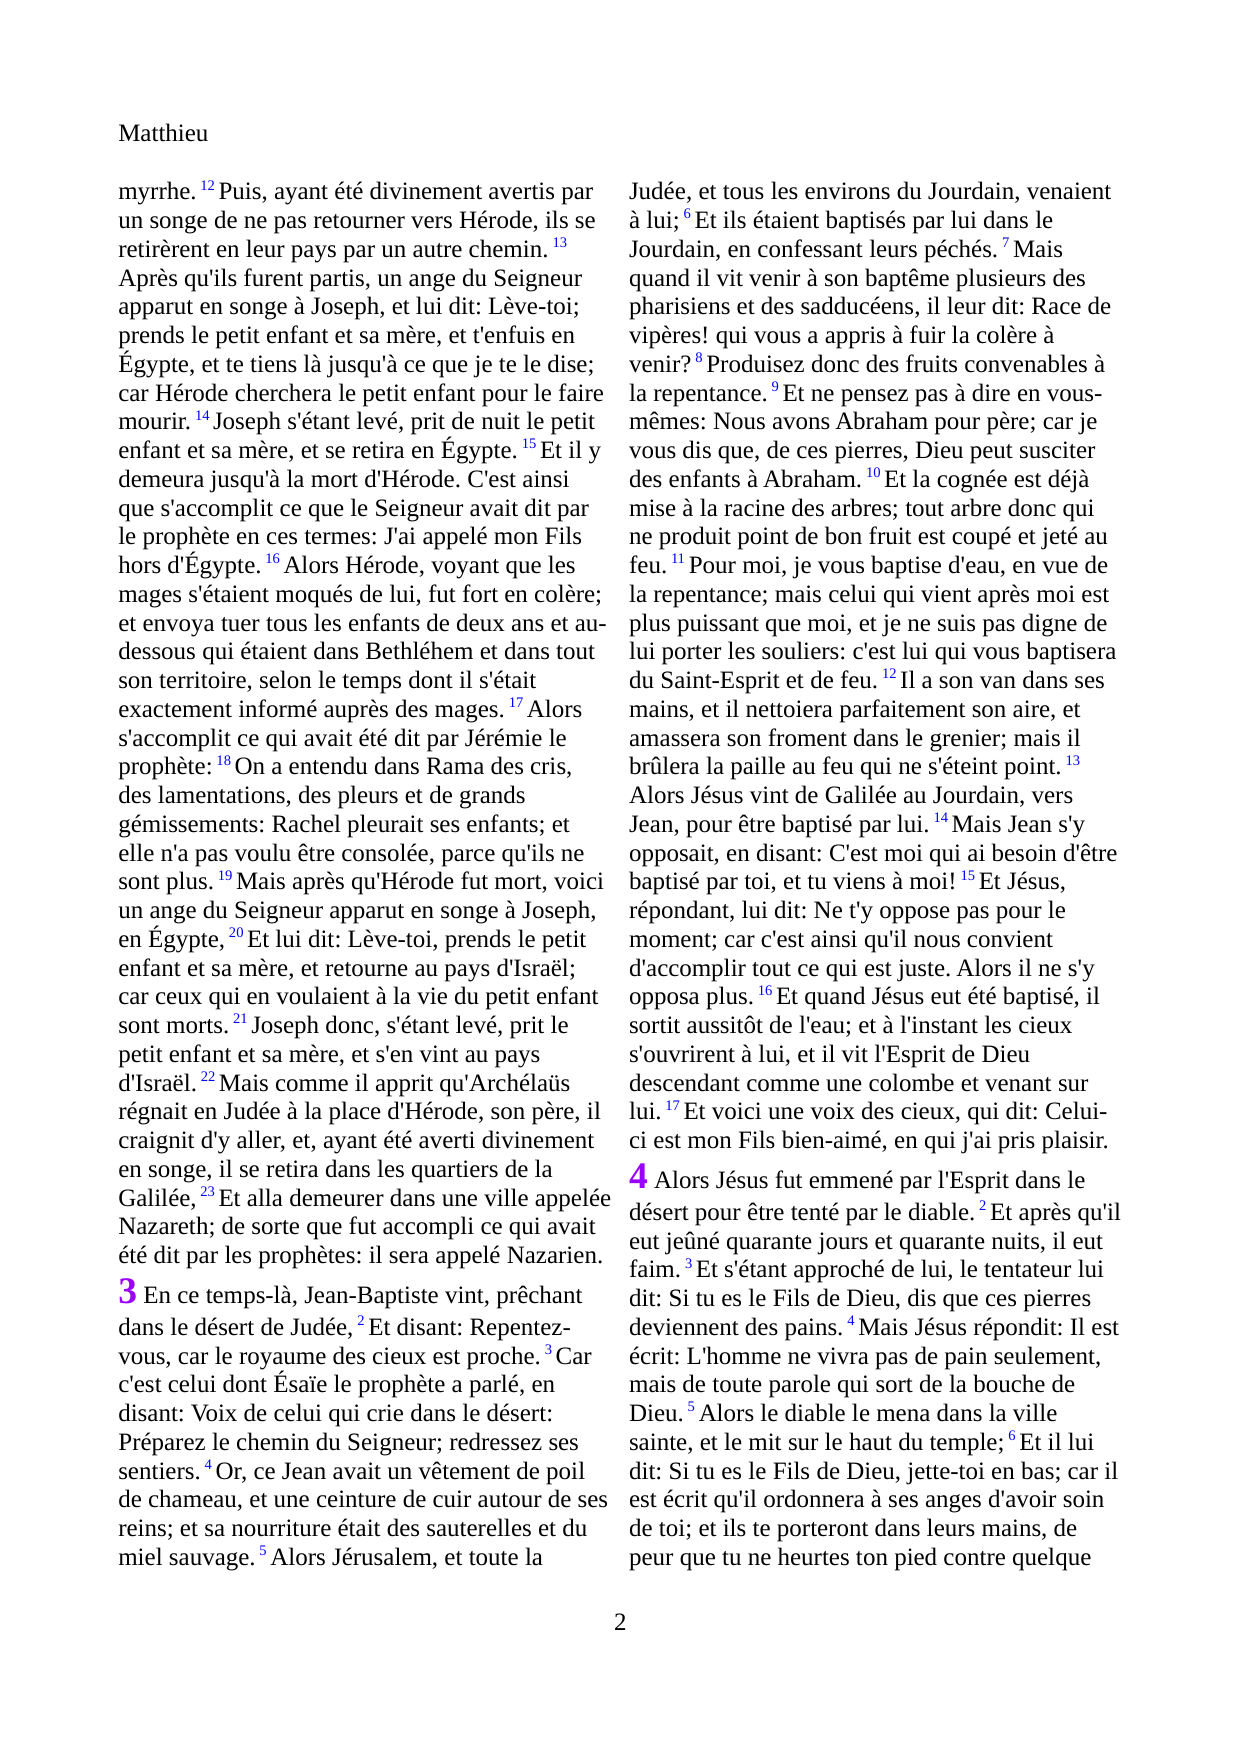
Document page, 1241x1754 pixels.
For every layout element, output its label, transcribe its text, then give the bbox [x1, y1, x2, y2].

text 4 Alors Jésus fut emmené par l'Esprit dans le désert pour être tenté par le diable. 2 Et après qu'il eut jeûné quarante jours et quarante nuits, il eut faim. 3 Et s'étant approché de lui, le tentateur lui dit: Si tu es le Fils de Dieu, dis que ces pierres deviennent des pains. 4 Mais Jésus répondit: Il est écrit: L'homme ne vivra pas de pain seulement, mais de toute parole qui sort de la bouche de Dieu. 5 Alors le diable le mena dans la ville sainte, et le mit sur le haut du temple; 6 Et il lui dit: Si tu es le Fils de Dieu, jette-toi en bas; car il est écrit qu'il ordonnera à ses anges d'avoir soin de toi; et ils te porteront dans leurs mains, de peur que tu ne heurtes ton pied contre quelque [629, 1154, 1122, 1571]
text myrrhe. 12 Puis, ayant été divinement avertis par un songe de ne pas retourner vers Hérode, ils se retirèrent en leur pays par un autre chemin. 13 Après qu'ils furent partis, un ange du Seigneur apparut en songe à Joseph, et lui dit: Lève-toi; prends le petit enfant et sa mère, et t'enfuis en Égypte, et te tiens là jusqu'à ce que je te le dise; car Hérode cherchera le petit enfant pour le faire mourir. 14 Joseph s'étant levé, prit de nuit le petit enfant et sa mère, et se retira en Égypte. 15 Et il y demeura jusqu'à la mort d'Hérode. C'est ainsi que s'accomplit ce que le Seigneur avait dit par le prophète en ces termes: J'ai appelé mon Fils hors d'Égypte. 16 Alors Hérode, voyant que les mages s'étaient moqués de lui, fut fort en colère; et envoya tuer tous les enfants de deux ans et au-dessous qui étaient dans Bethléhem et dans tout son territoire, selon le temps dont il s'était exactement informé auprès des mages. 17 Alors s'accomplit ce qui avait été dit par Jérémie le prophète: 18 On a entendu dans Rama des cris, des lamentations, des pleurs et de grands gémissements: Rachel pleurait ses enfants; et elle n'a pas voulu être consolée, parce qu'ils ne sont plus. 19 Mais après qu'Hérode fut mort, voici un ange du Seigneur apparut en songe à Joseph, en Égypte, 20 Et lui dit: Lève-toi, prends le petit enfant et sa mère, et retourne au pays d'Israël; car ceux qui en voulaient à la vie du petit enfant sont morts. 21 Joseph donc, s'étant levé, prit le petit enfant et sa mère, et s'en vint au pays d'Israël. 22 Mais comme il apprit qu'Archélaüs régnait en Judée à la place d'Hérode, son père, il craignit d'y aller, et, ayant été averti divinement en songe, il se retira dans les quartiers de la Galilée, 23 Et alla demeurer dans une ville appelée Nazareth; de sorte que fut accompli ce qui avait été dit par les prophètes: il sera appelé Nazarien. [118, 176, 611, 1269]
text Judée, et tous les environs du Jourdain, venaient à lui; 6 Et ils étaient baptisés par lui dans le Jourdain, en confessant leurs péchés. 7 Mais quand il vit venir à son baptême plusieurs des pharisiens et des sadducéens, il leur dit: Race de vipères! qui vous a appris à fuir la colère à venir? 8 Produisez donc des fruits convenables à la repentance. 9 Et ne pensez pas à dire en vous-mêmes: Nous avons Abraham pour père; car je vous dis que, de ces pierres, Dieu peut susciter des enfants à Abraham. 10 Et la cognée est déjà mise à la racine des arbres; tout arbre donc qui ne produit point de bon fruit est coupé et jeté au feu. 11 Pour moi, je vous baptise d'eau, en vue de la repentance; mais celui qui vient après moi est plus puissant que moi, et je ne suis pas digne de lui porter les souliers: c'est lui qui vous baptisera du Saint-Esprit et de feu. 12 Il a son van dans ses mains, et il nettoiera parfaitement son aire, et amassera son froment dans le grenier; mais il brûlera la paille au feu qui ne s'éteint point. 13 Alors Jésus vint de Galilée au Jourdain, vers Jean, pour être baptisé par lui. 14 Mais Jean s'y opposait, en disant: C'est moi qui ai besoin d'être baptisé par toi, et tu viens à moi! 15 Et Jésus, répondant, lui dit: Ne t'y oppose pas pour le moment; car c'est ainsi qu'il nous convient d'accomplir tout ce qui est juste. Alors il ne s'y opposa plus. 16 Et quand Jésus eut été baptisé, il sortit aussitôt de l'eau; et à l'instant les cieux s'ouvrirent à lui, et il vit l'Esprit de Dieu descendant comme une colombe et venant sur lui. 17 Et voici une voix des cieux, qui dit: Celui-ci est mon Fils bien-aimé, en qui j'ai pris plaisir. [629, 176, 1122, 1154]
text 3 En ce temps-là, Jean-Baptiste vint, prêchant dans le désert de Judée, 2 Et disant: Repentez-vous, car le royaume des cieux est proche. 3 Car c'est celui dont Ésaïe le prophète a parlé, en disant: Voix de celui qui crie dans le désert: Préparez le chemin du Seigneur; redressez ses sentiers. 4 Or, ce Jean avait un vêtement de poil de chameau, et une ceinture de cuir autour de ses reins; et sa nourriture était des sauterelles et du miel sauvage. 5 Alors Jérusalem, et toute la [118, 1269, 611, 1571]
